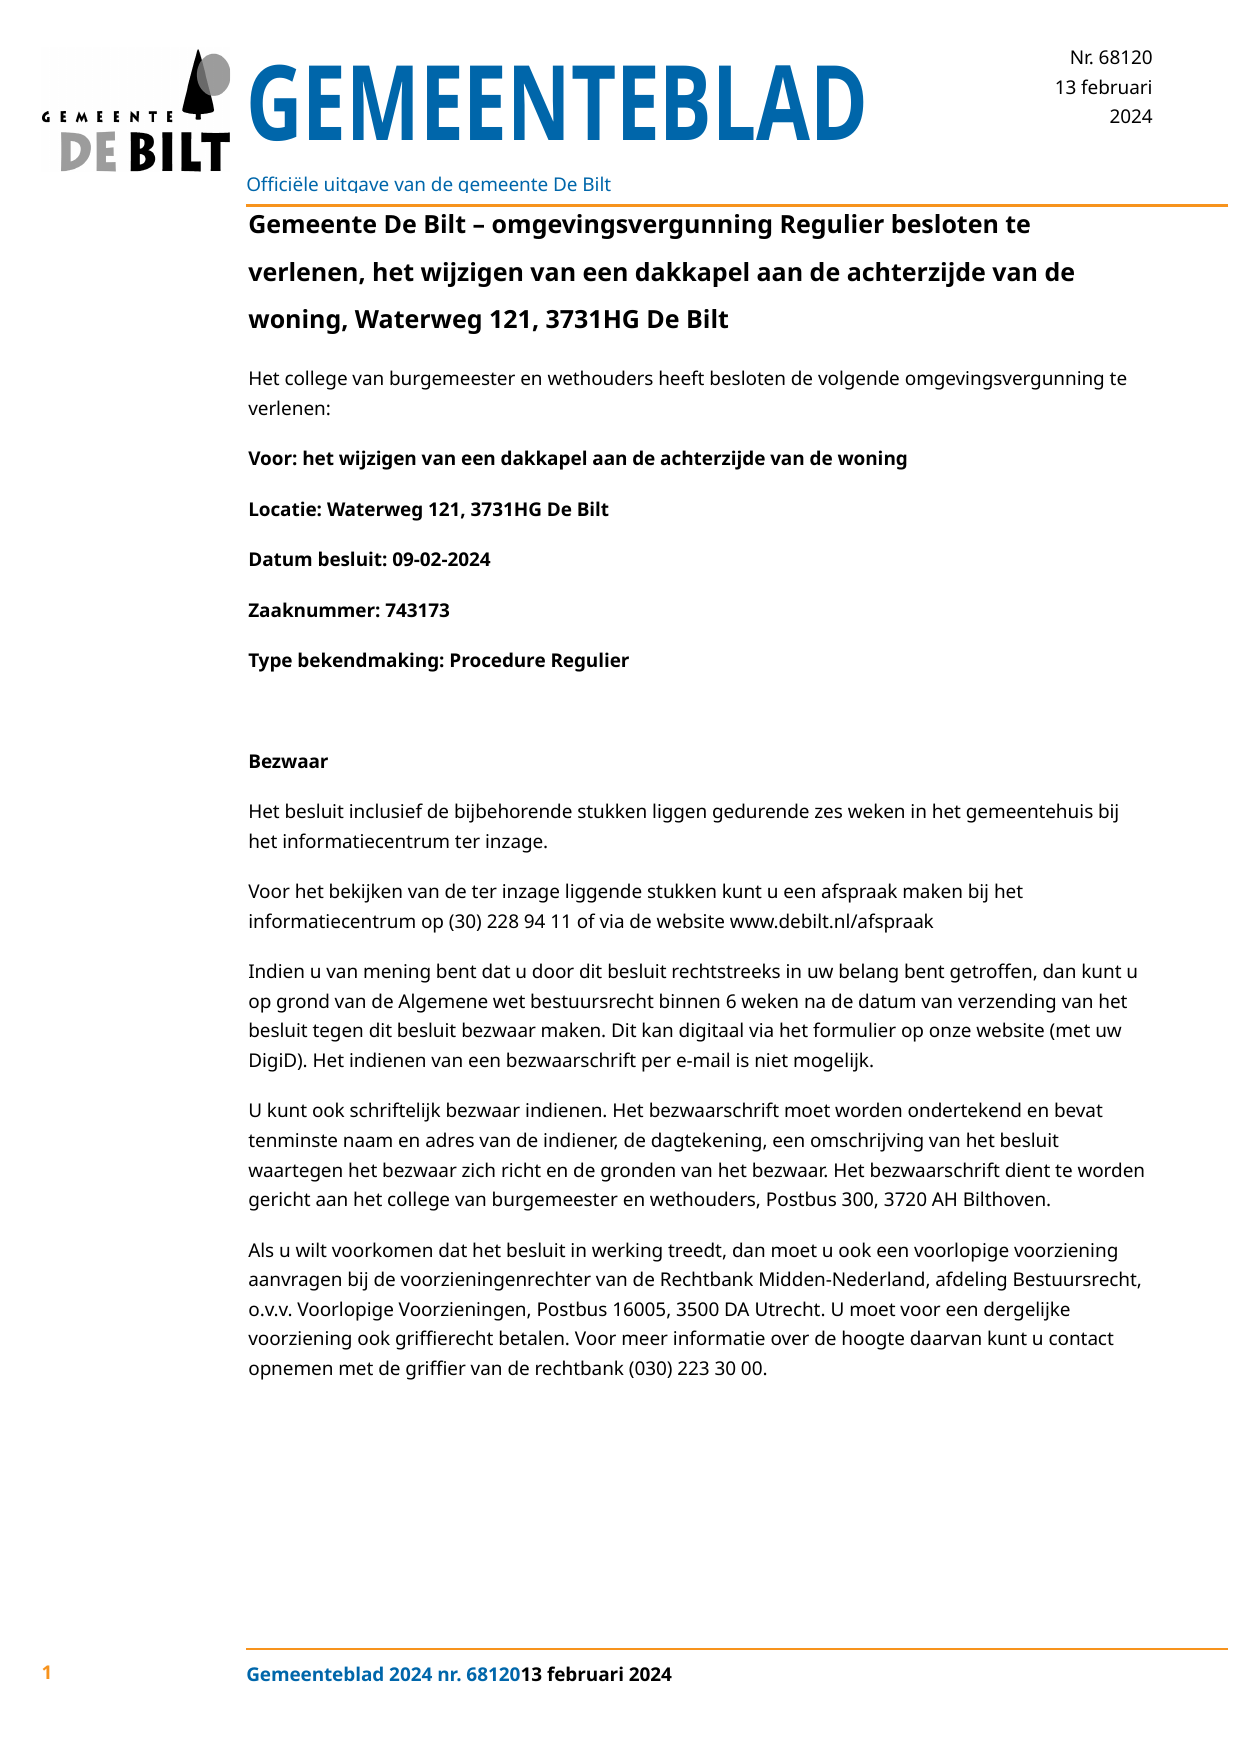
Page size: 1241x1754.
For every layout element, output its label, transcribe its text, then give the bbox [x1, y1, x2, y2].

text Als u wilt voorkomen dat het besluit in werking treedt, dan moet u ook een voorlopige voorziening aanvragen bij de voorzieningenrechter van de Rechtbank Midden-Nederland, afdeling Bestuursrecht, o.v.v. Voorlopige Voorzieningen, Postbus 16005, 3500 DA Utrecht. U moet voor een dergelijke voorziening ook griffierecht betalen. Voor meer informatie over de hoogte daarvan kunt u contact opnemen met de griffier van de rechtbank (030) 223 30 00. [248, 1237, 1152, 1381]
text Datum besluit: 09-02-2024 [248, 546, 1152, 572]
text Voor het bekijken van de ter inzage liggende stukken kunt u een afspraak maken bij het informatiecentrum op (30) 228 94 11 of via de website www.debilt.nl/afspraak [248, 878, 1152, 934]
text Voor: het wijzigen van een dakkapel aan de achterzijde van de woning [248, 446, 1152, 471]
picture [41, 47, 231, 172]
text Zaaknummer: 743173 [248, 597, 1152, 622]
text Het college van burgemeester en wethouders heeft besloten de volgende omgevingsvergunning te verlenen: [248, 366, 1152, 421]
text Bezwaar [248, 748, 1152, 774]
text Indien u van mening bent dat u door dit besluit rechtstreeks in uw belang bent getroffen, dan kunt u op grond van de Algemene wet bestuursrecht binnen 6 weken na de datum van verzending van het besluit tegen dit besluit bezwaar maken. Dit kan digitaal via het formulier op onze website (met uw DigiD). Het indienen van een bezwaarschrift per e-mail is niet mogelijk. [248, 958, 1152, 1073]
text U kunt ook schriftelijk bezwaar indienen. Het bezwaarschrift moet worden ondertekend en bevat tenminste naam en adres van de indiener, de dagtekening, een omschrijving van het besluit waartegen het bezwaar zich richt en de gronden van het bezwaar. Het bezwaarschrift dient te worden gericht aan het college van burgemeester en wethouders, Postbus 300, 3720 AH Bilthoven. [248, 1098, 1152, 1212]
text Gemeente De Bilt – omgevingsvergunning Regulier besloten te verlenen, het wijzigen van een dakkapel aan de achterzijde van de woning, Waterweg 121, 3731HG De Bilt [248, 207, 1152, 336]
text Het besluit inclusief de bijbehorende stukken liggen gedurende zes weken in het gemeentehuis bij het informatiecentrum ter inzage. [248, 798, 1152, 854]
text Locatie: Waterweg 121, 3731HG De Bilt [248, 496, 1152, 522]
text Type bekendmaking: Procedure Regulier [248, 647, 1152, 673]
